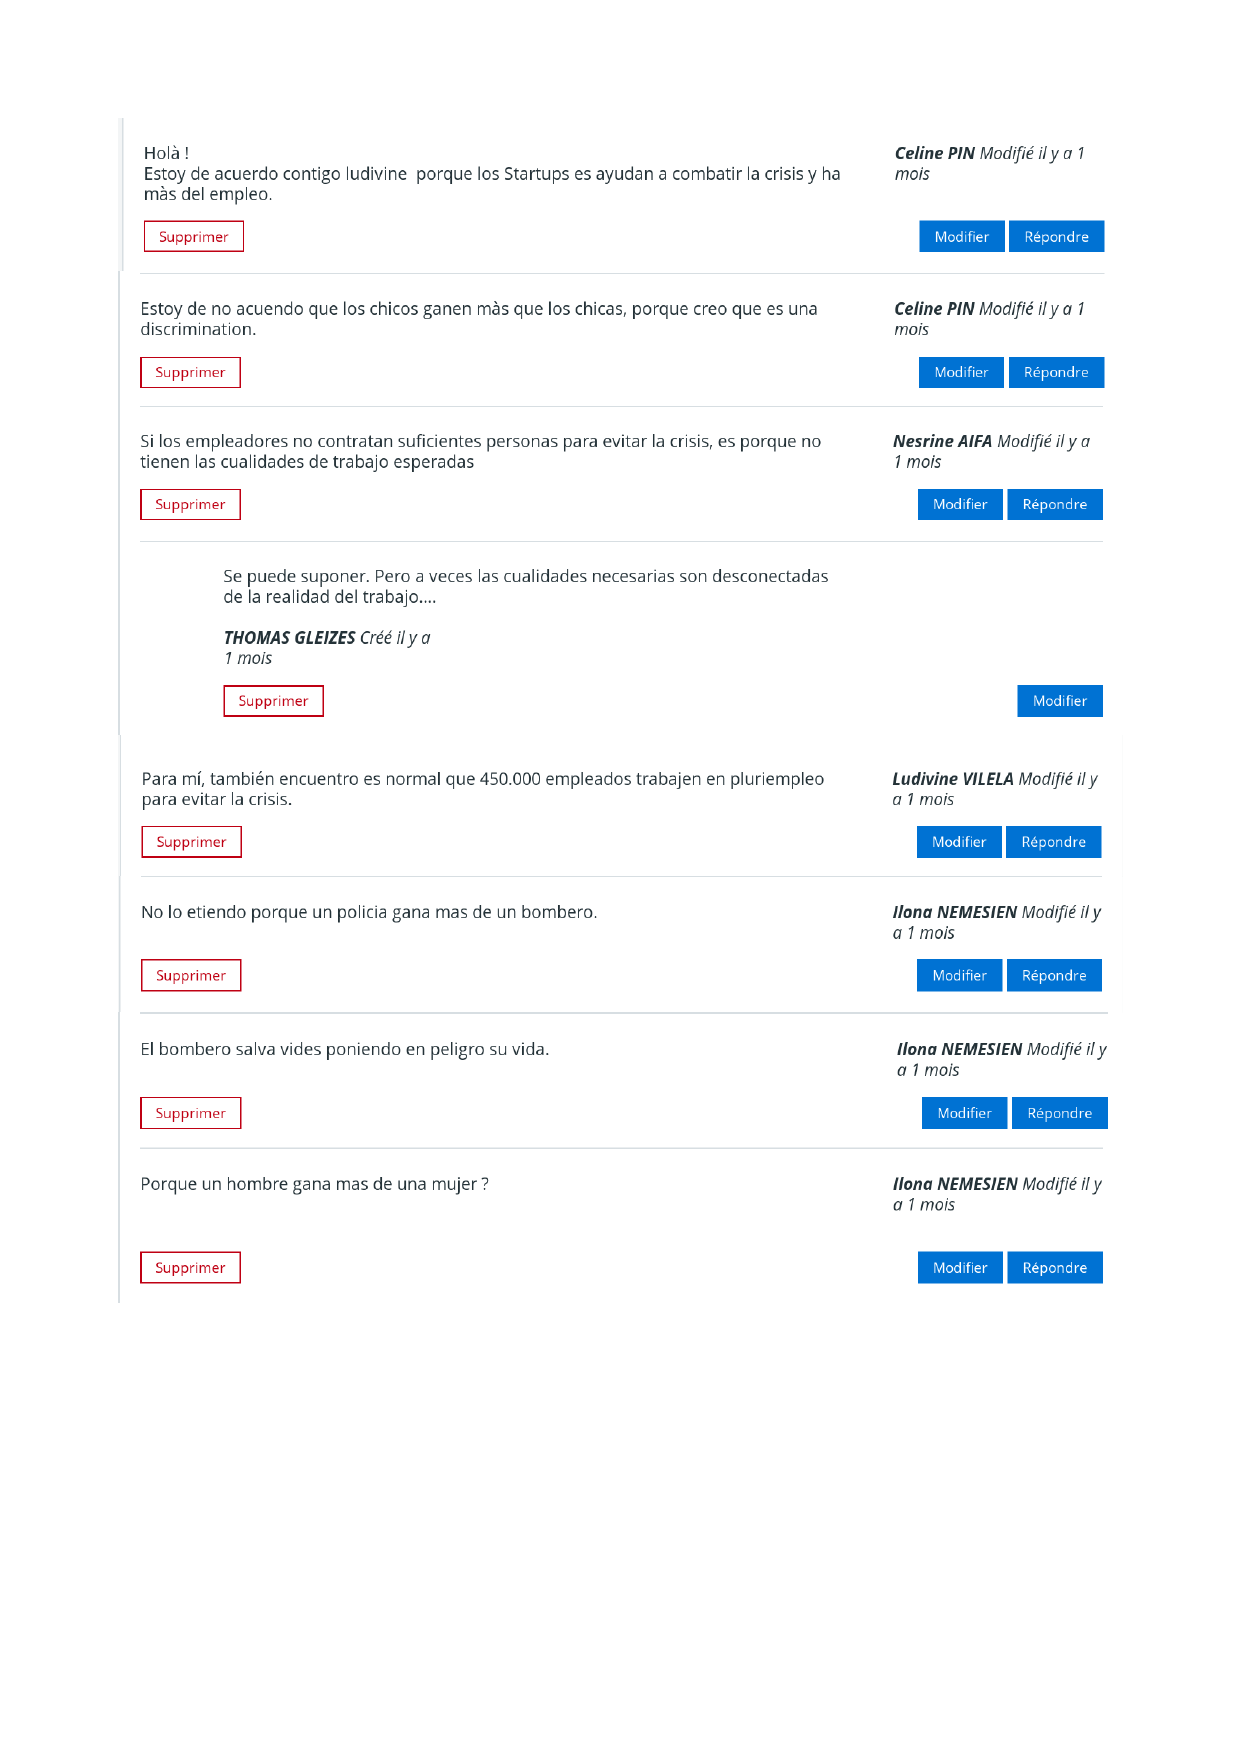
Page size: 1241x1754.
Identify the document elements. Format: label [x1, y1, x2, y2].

picture [118, 118, 1123, 1303]
